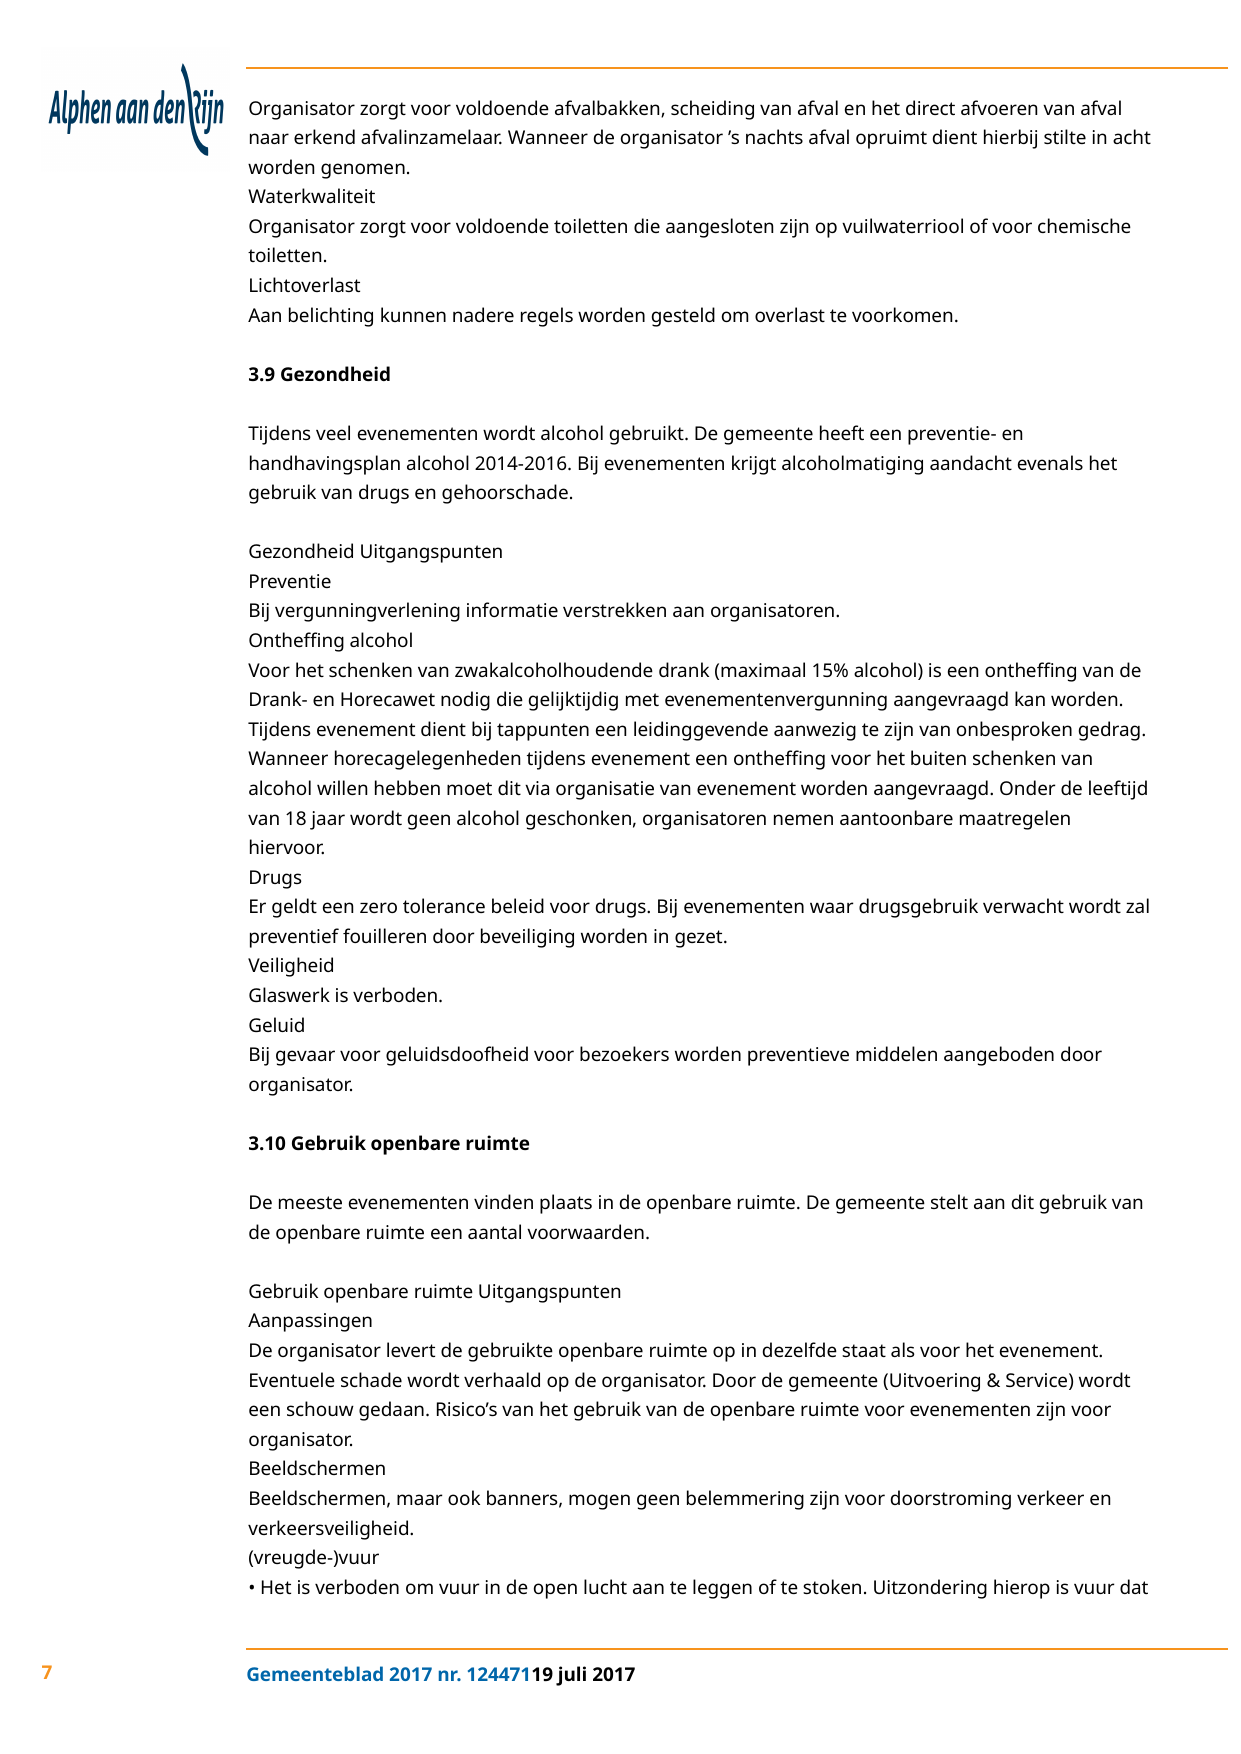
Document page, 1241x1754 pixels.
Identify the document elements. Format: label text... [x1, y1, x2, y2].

text Voor het schenken van zwakalcoholhoudende drank (maximaal 15% alcohol) is een ontheffing van de Drank- en Horecawet nodig die gelijktijdig met evenementenvergunning aangevraagd kan worden. Tijdens evenement dient bij tappunten een leidinggevende aanwezig te zijn van onbesproken gedrag. Wanneer horecagelegenheden tijdens evenement een ontheffing voor het buiten schenken van alcohol willen hebben moet dit via organisatie van evenement worden aangevraagd. Onder de leeftijd van 18 jaar wordt geen alcohol geschonken, organisatoren nemen aantoonbare maatregelen hiervoor. [248, 657, 1152, 860]
text Veiligheid [248, 953, 1152, 978]
text Preventie [248, 568, 1152, 594]
text Geluid [248, 1012, 1152, 1038]
text Waterkwaliteit [248, 183, 1152, 209]
text Beeldschermen, maar ook banners, mogen geen belemmering zijn voor doorstroming verkeer en verkeersveiligheid. [248, 1485, 1152, 1541]
text (vreugde-)vuur [248, 1544, 1152, 1570]
text Gezondheid Uitgangspunten [248, 538, 1152, 564]
text Organisator zorgt voor voldoende toiletten die aangesloten zijn op vuilwaterriool of voor chemische toiletten. [248, 213, 1152, 268]
text Bij gevaar voor geluidsdoofheid voor bezoekers worden preventieve middelen aangeboden door organisator. [248, 1041, 1152, 1097]
text Beeldschermen [248, 1456, 1152, 1481]
text Aan belichting kunnen nadere regels worden gesteld om overlast te voorkomen. [248, 302, 1152, 328]
text 3.10 Gebruik openbare ruimte [248, 1130, 1152, 1156]
text Glaswerk is verboden. [248, 982, 1152, 1008]
text Lichtoverlast [248, 272, 1152, 298]
text 3.9 Gezondheid [248, 361, 1152, 387]
text Er geldt een zero tolerance beleid voor drugs. Bij evenementen waar drugsgebruik verwacht wordt zal preventief fouilleren door beveiliging worden in gezet. [248, 893, 1152, 949]
text Ontheffing alcohol [248, 627, 1152, 653]
picture [41, 47, 231, 172]
text Organisator zorgt voor voldoende afvalbakken, scheiding van afval en het direct afvoeren van afval naar erkend afvalinzamelaar. Wanneer de organisator ’s nachts afval opruimt dient hierbij stilte in acht worden genomen. [248, 95, 1152, 180]
text Aanpassingen [248, 1308, 1152, 1333]
text De meeste evenementen vinden plaats in de openbare ruimte. De gemeente stelt aan dit gebruik van de openbare ruimte een aantal voorwaarden. [248, 1189, 1152, 1245]
text De organisator levert de gebruikte openbare ruimte op in dezelfde staat als voor het evenement. Eventuele schade wordt verhaald op de organisator. Door de gemeente (Uitvoering & Service) wordt een schouw gedaan. Risico’s van het gebruik van de openbare ruimte voor evenementen zijn voor organisator. [248, 1337, 1152, 1452]
text Gebruik openbare ruimte Uitgangspunten [248, 1278, 1152, 1304]
text Tijdens veel evenementen wordt alcohol gebruikt. De gemeente heeft een preventie- en handhavingsplan alcohol 2014-2016. Bij evenementen krijgt alcoholmatiging aandacht evenals het gebruik van drugs en gehoorschade. [248, 420, 1152, 505]
text • Het is verboden om vuur in de open lucht aan te leggen of te stoken. Uitzondering hierop is vuur dat [248, 1574, 1152, 1600]
text Drugs [248, 864, 1152, 890]
text Bij vergunningverlening informatie verstrekken aan organisatoren. [248, 598, 1152, 623]
